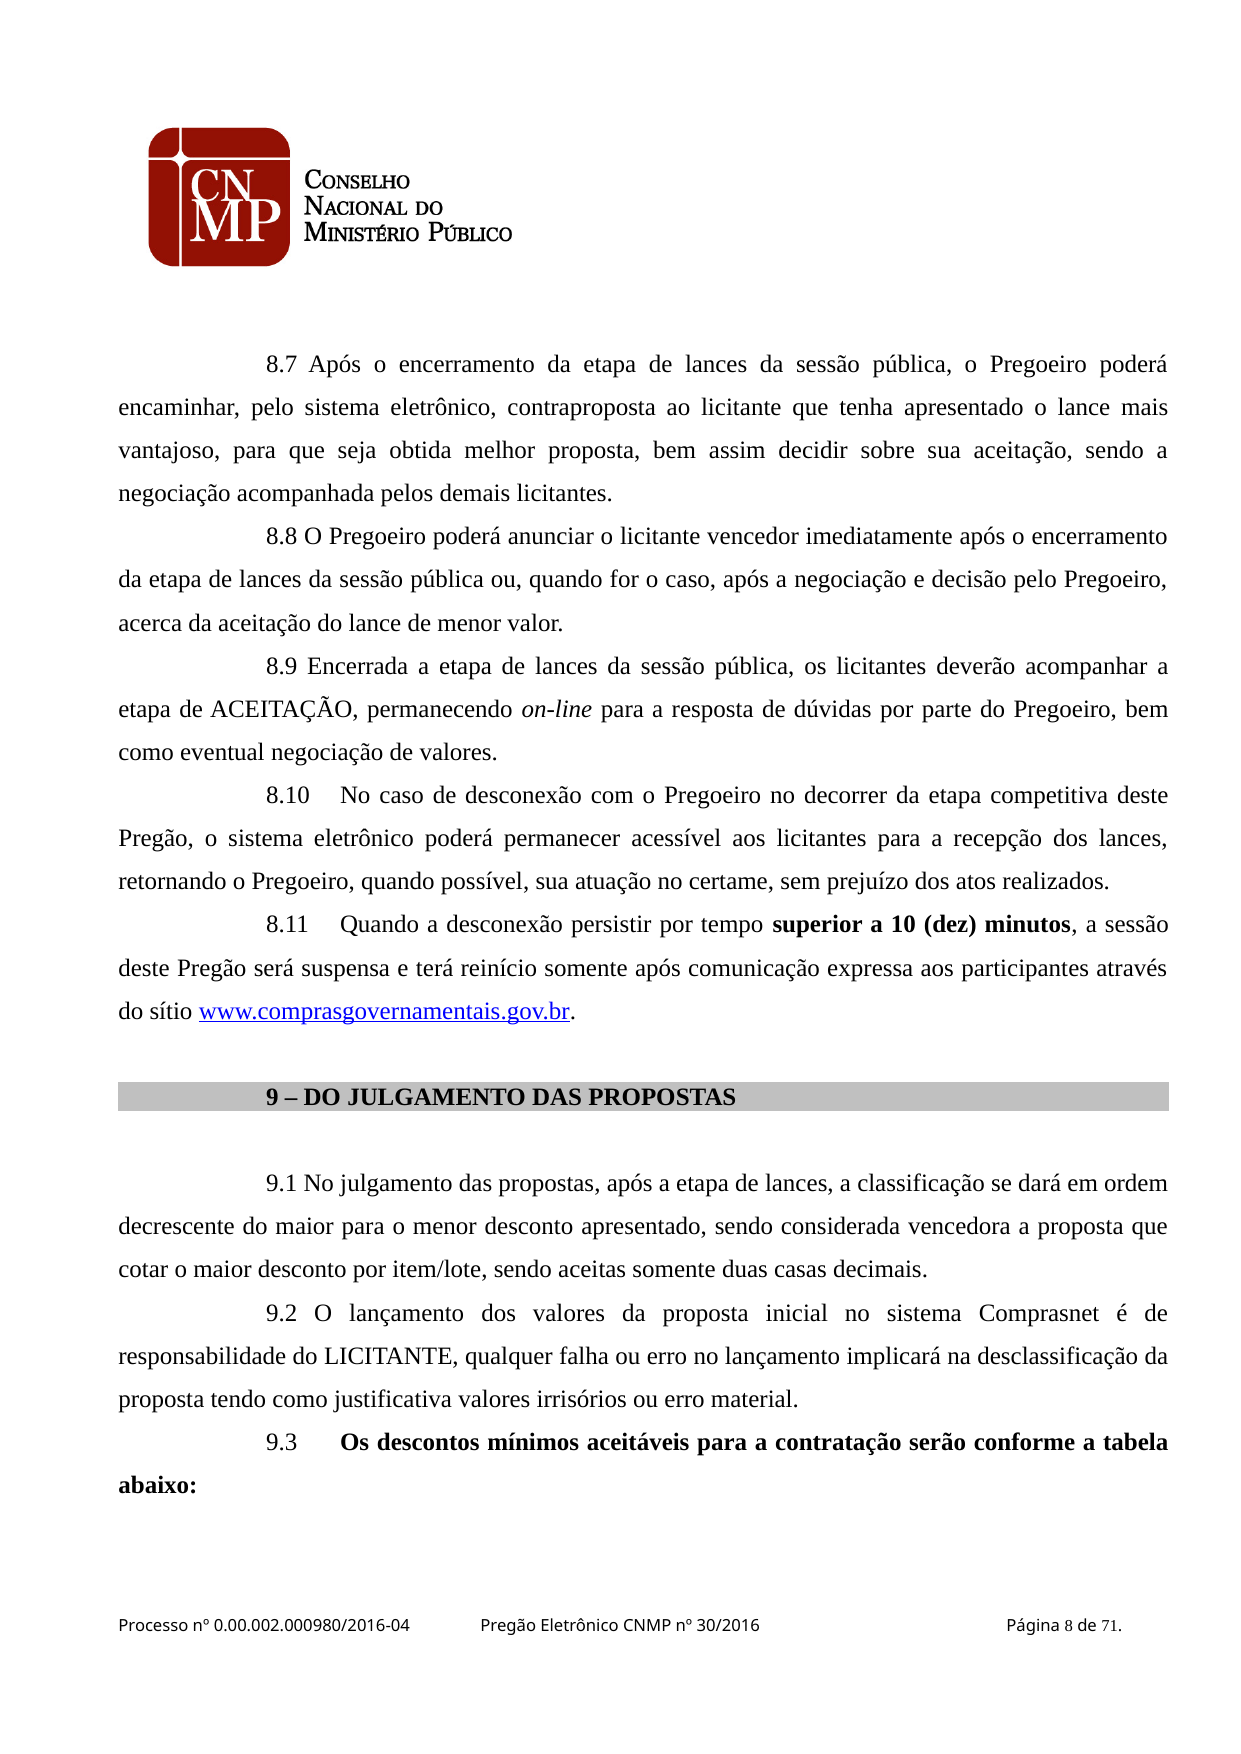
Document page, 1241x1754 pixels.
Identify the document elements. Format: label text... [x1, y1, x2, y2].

text 8.7 Após o encerramento da etapa de lances da sessão pública, o Pregoeiro poderá encaminhar, pelo sistema eletrônico, contraproposta ao licitante que tenha apresentado o lance mais vantajoso, para que seja obtida melhor proposta, bem assim decidir sobre sua aceitação, sendo a negociação acompanhada pelos demais licitantes. [118, 349, 1169, 507]
picture [124, 105, 528, 288]
text 9.1 No julgamento das propostas, após a etapa de lances, a classificação se dará em ordem decrescente do maior para o menor desconto apresentado, sendo considerada vencedora a proposta que cotar o maior desconto por item/lote, sendo aceitas somente duas casas decimais. [118, 1168, 1169, 1283]
list No caso de desconexão com o Pregoeiro no decorrer da etapa competitiva deste Pregão, o sistema eletrônico poderá permanecer acessível aos licitantes para a recepção dos lances, retornando o Pregoeiro, quando possível, sua atuação no certame, sem prejuízo dos atos realizados. [118, 780, 1169, 895]
list Os descontos mínimos aceitáveis para a contratação serão conforme a tabela abaixo: [118, 1427, 1169, 1499]
text 8.8 O Pregoeiro poderá anunciar o licitante vencedor imediatamente após o encerramento da etapa de lances da sessão pública ou, quando for o caso, após a negociação e decisão pelo Pregoeiro, acerca da aceitação do lance de menor valor. [118, 521, 1169, 636]
list Quando a desconexão persistir por tempo superior a 10 (dez) minutos, a sessão deste Pregão será suspensa e terá reinício somente após comunicação expressa aos participantes através do sítio www.comprasgovernamentais.gov.br. [118, 909, 1169, 1024]
text 8.9 Encerrada a etapa de lances da sessão pública, os licitantes deverão acompanhar a etapa de ACEITAÇÃO, permanecendo on-line para a resposta de dúvidas por parte do Pregoeiro, bem como eventual negociação de valores. [118, 651, 1169, 766]
subtitle 9 – DO JULGAMENTO DAS PROPOSTAS [118, 1082, 1169, 1111]
text 9.2 O lançamento dos valores da proposta inicial no sistema Comprasnet é de responsabilidade do LICITANTE, qualquer falha ou erro no lançamento implicará na desclassificação da proposta tendo como justificativa valores irrisórios ou erro material. [118, 1298, 1169, 1413]
